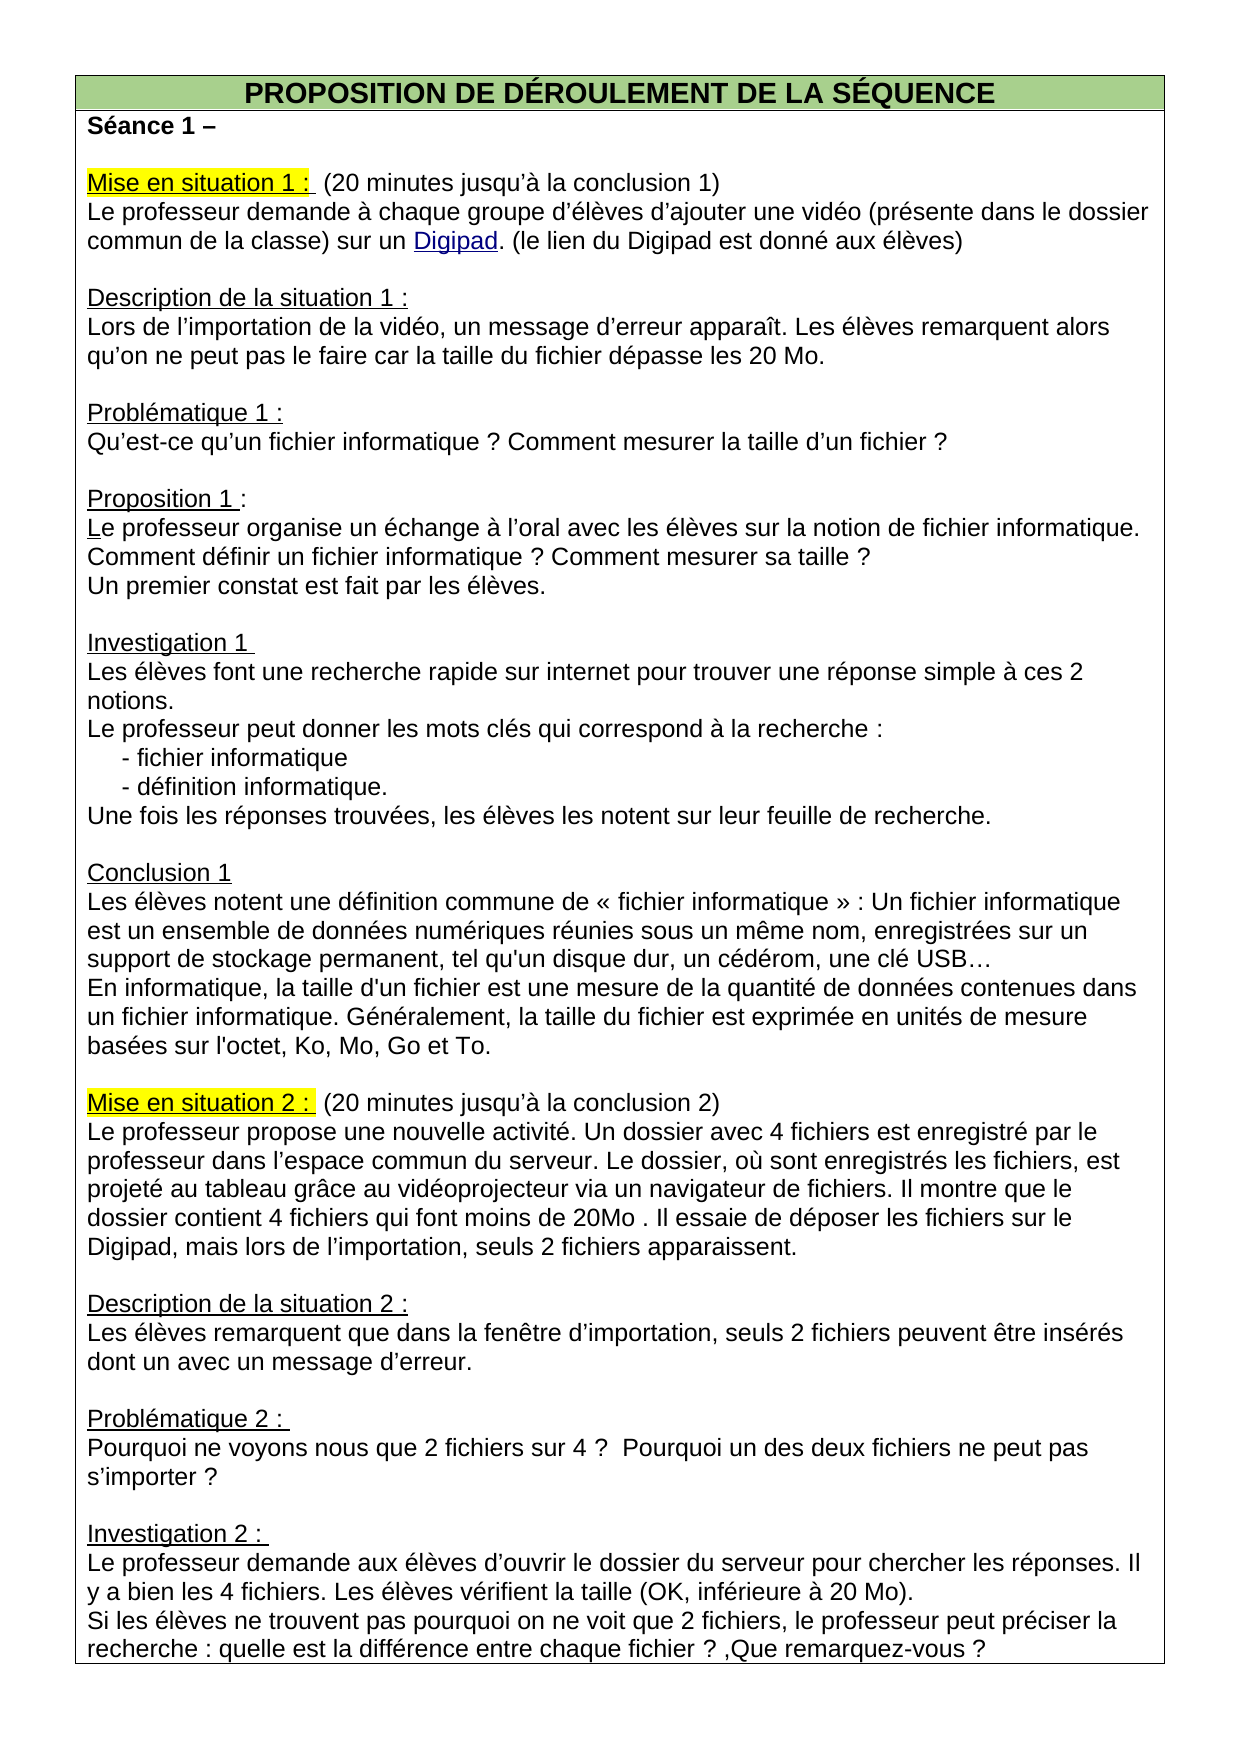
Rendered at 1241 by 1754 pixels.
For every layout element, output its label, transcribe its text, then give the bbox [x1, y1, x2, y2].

table_cell Séance 1 – Mise en situation 1 : (20 minutes jusqu’à la conclusion 1) Le professeur demande à chaque groupe d’élèves d’ajouter une vidéo (présente dans le dossier commun de la classe) sur un Digipad. (le lien du Digipad est donné aux élèves) Description de la situation 1 : Lors de l’importation de la vidéo, un message d’erreur apparaît. Les élèves remarquent alors qu’on ne peut pas le faire car la taille du fichier dépasse les 20 Mo. Problématique 1 : Qu’est-ce qu’un fichier informatique ? Comment mesurer la taille d’un fichier ? Proposition 1 : Le professeur organise un échange à l’oral avec les élèves sur la notion de fichier informatique. Comment définir un fichier informatique ? Comment mesurer sa taille ? Un premier constat est fait par les élèves. Investigation 1 Les élèves font une recherche rapide sur internet pour trouver une réponse simple à ces 2 notions. Le professeur peut donner les mots clés qui correspond à la recherche : - fichier informatique - définition informatique. Une fois les réponses trouvées, les élèves les notent sur leur feuille de recherche. Conclusion 1 Les élèves notent une définition commune de « fichier informatique » : Un fichier informatique est un ensemble de données numériques réunies sous un même nom, enregistrées sur un support de stockage permanent, tel qu'un disque dur, un cédérom, une clé USB… En informatique, la taille d'un fichier est une mesure de la quantité de données contenues dans un fichier informatique. Généralement, la taille du fichier est exprimée en unités de mesure basées sur l'octet, Ko, Mo, Go et To. Mise en situation 2 : (20 minutes jusqu’à la conclusion 2) Le professeur propose une nouvelle activité. Un dossier avec 4 fichiers est enregistré par le professeur dans l’espace commun du serveur. Le dossier, où sont enregistrés les fichiers, est projeté au tableau grâce au vidéoprojecteur via un navigateur de fichiers. Il montre que le dossier contient 4 fichiers qui font moins de 20Mo . Il essaie de déposer les fichiers sur le Digipad, mais lors de l’importation, seuls 2 fichiers apparaissent. Description de la situation 2 : Les élèves remarquent que dans la fenêtre d’importation, seuls 2 fichiers peuvent être insérés dont un avec un message d’erreur. Problématique 2 : Pourquoi ne voyons nous que 2 fichiers sur 4 ? Pourquoi un des deux fichiers ne peut pas s’importer ? Investigation 2 : Le professeur demande aux élèves d’ouvrir le dossier du serveur pour chercher les réponses. Il y a bien les 4 fichiers. Les élèves vérifient la taille (OK, inférieure à 20 Mo). Si les élèves ne trouvent pas pourquoi on ne voit que 2 fichiers, le professeur peut préciser la recherche : quelle est la différence entre chaque fichier ? ,Que remarquez-vous ? [76, 111, 1164, 1663]
table_header PROPOSITION DE DÉROULEMENT DE LA SÉQUENCE [76, 76, 1164, 109]
